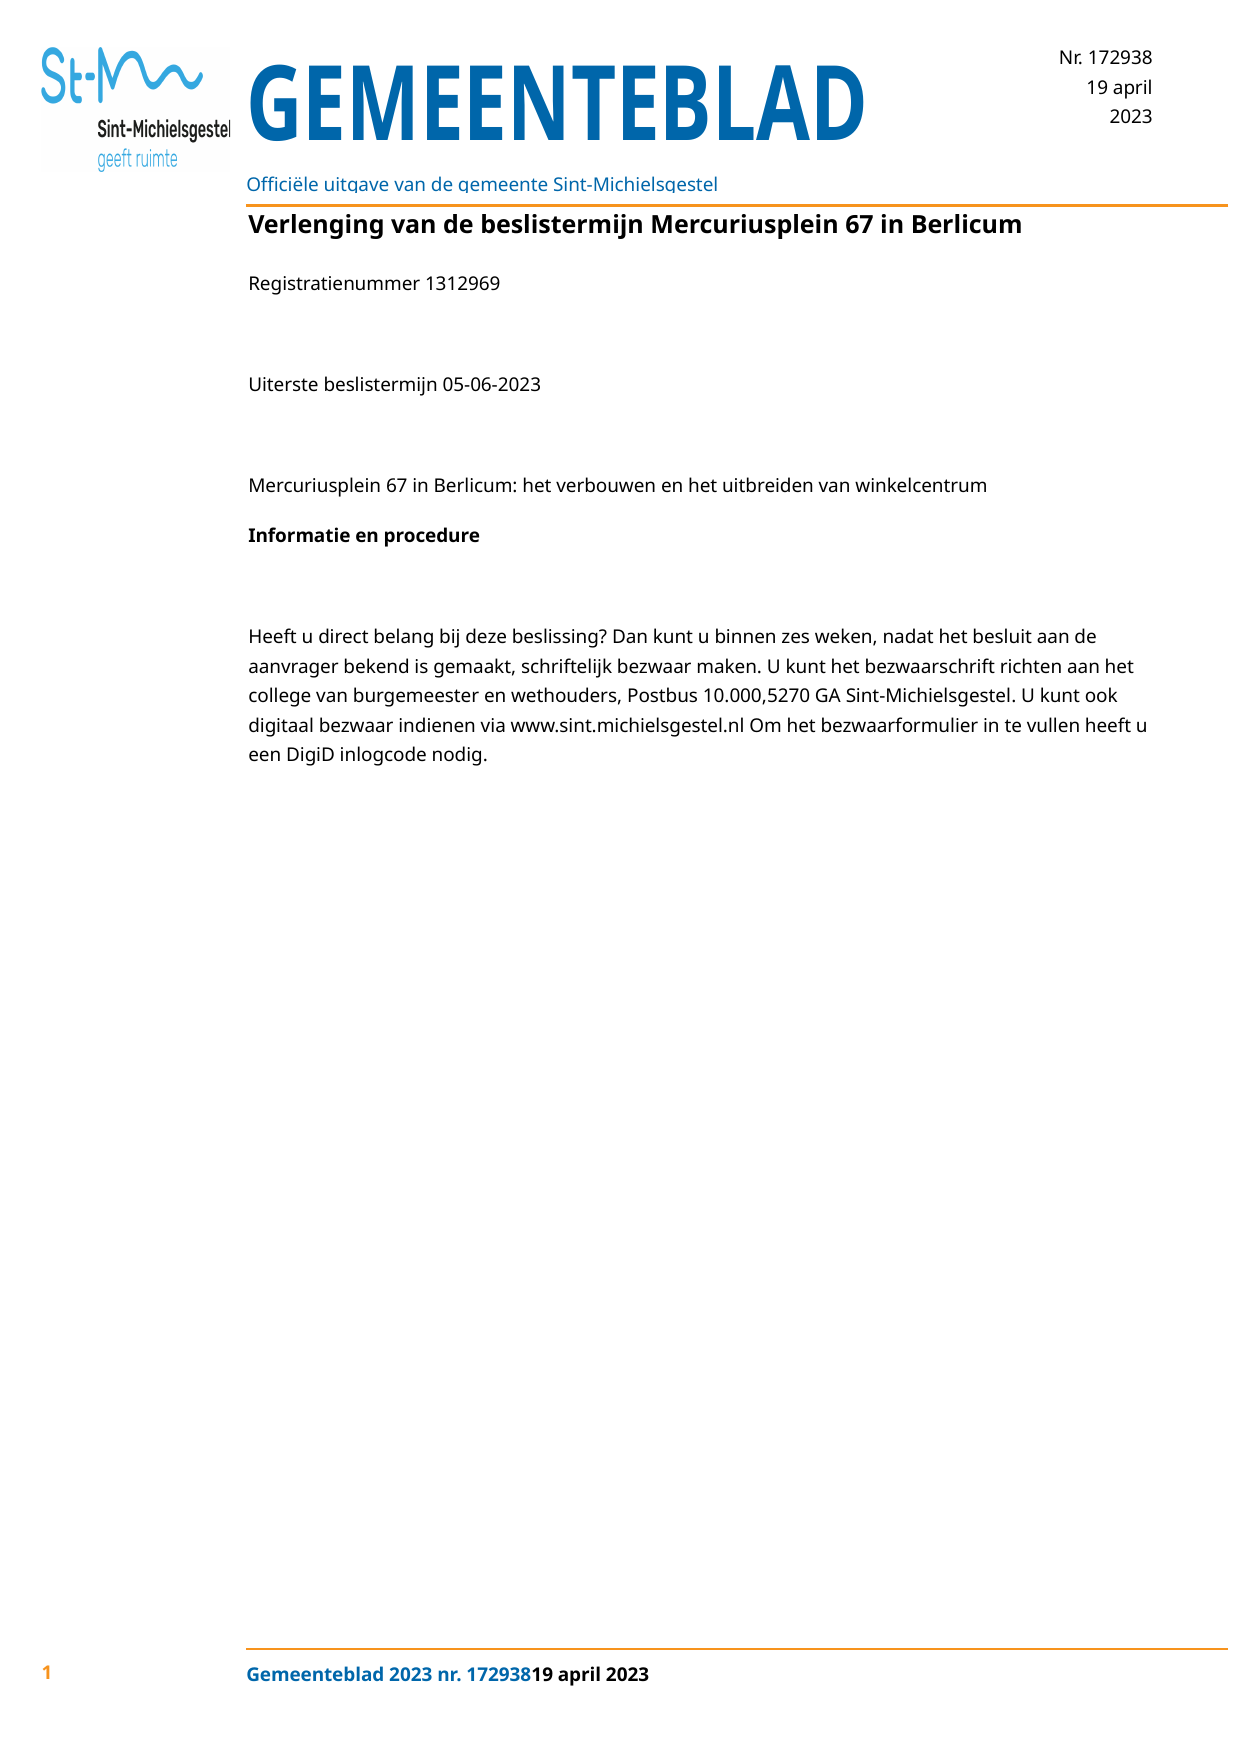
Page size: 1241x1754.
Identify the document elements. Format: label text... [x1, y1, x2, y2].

text Registratienummer 1312969 [248, 270, 1152, 296]
picture [41, 47, 231, 172]
text Uiterste beslistermijn 05-06-2023 [248, 371, 1152, 397]
text Informatie en procedure [248, 522, 1152, 548]
text Mercuriusplein 67 in Berlicum: het verbouwen en het uitbreiden van winkelcentrum [248, 472, 1152, 498]
text Verlenging van de beslistermijn Mercuriusplein 67 in Berlicum [248, 207, 1152, 241]
text Heeft u direct belang bij deze beslissing? Dan kunt u binnen zes weken, nadat het besluit aan de aanvrager bekend is gemaakt, schriftelijk bezwaar maken. U kunt het bezwaarschrift richten aan het college van burgemeester en wethouders, Postbus 10.000,5270 GA Sint-Michielsgestel. U kunt ook digitaal bezwaar indienen via www.sint.michielsgestel.nl Om het bezwaarformulier in te vullen heeft u een DigiD inlogcode nodig. [248, 623, 1152, 767]
